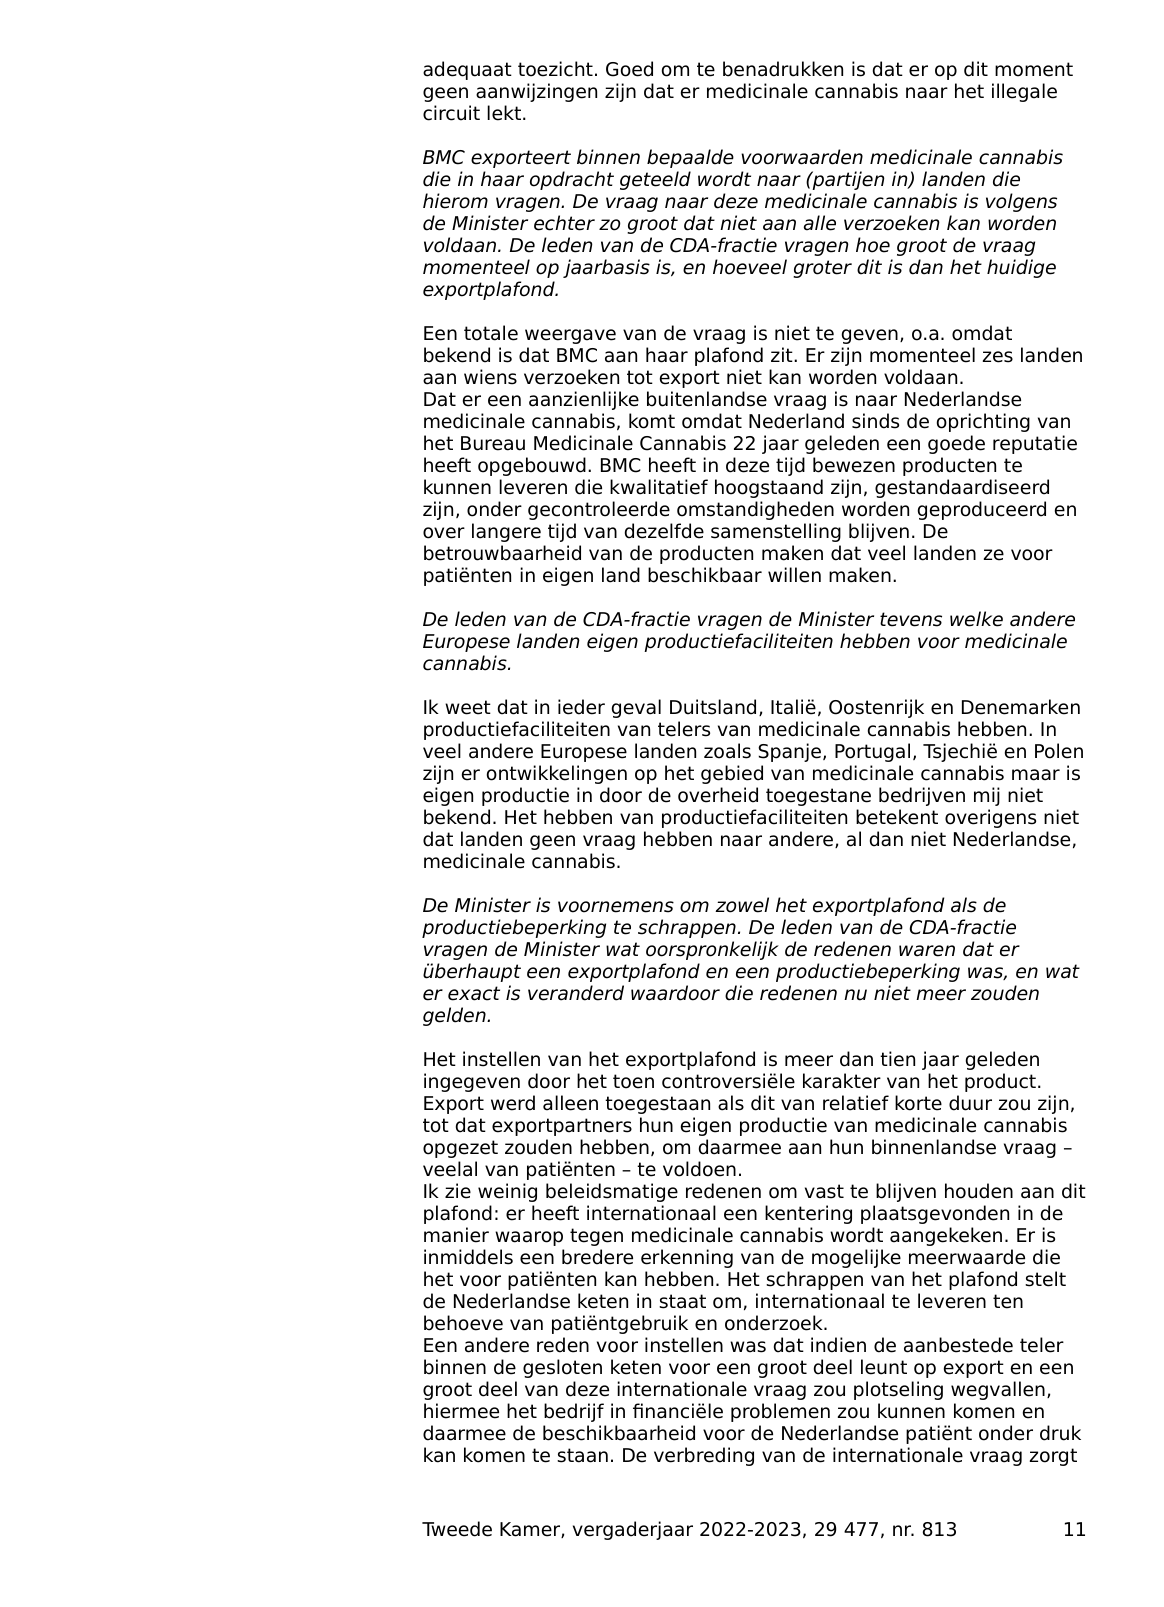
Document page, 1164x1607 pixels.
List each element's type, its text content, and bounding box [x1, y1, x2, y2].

text De Minister is voornemens om zowel het exportplafond als de productiebeperking te schrappen. De leden van de CDA-fractie vragen de Minister wat oorspronkelijk de redenen waren dat er überhaupt een exportplafond en een productiebeperking was, en wat er exact is veranderd waardoor die redenen nu niet meer zouden gelden. [422, 895, 1087, 1027]
text Dat er een aanzienlijke buitenlandse vraag is naar Nederlandse medicinale cannabis, komt omdat Nederland sinds de oprichting van het Bureau Medicinale Cannabis 22 jaar geleden een goede reputatie heeft opgebouwd. BMC heeft in deze tijd bewezen producten te kunnen leveren die kwalitatief hoogstaand zijn, gestandaardiseerd zijn, onder gecontroleerde omstandigheden worden geproduceerd en over langere tijd van dezelfde samenstelling blijven. De betrouwbaarheid van de producten maken dat veel landen ze voor patiënten in eigen land beschikbaar willen maken. [422, 389, 1087, 587]
text Het instellen van het exportplafond is meer dan tien jaar geleden ingegeven door het toen controversiële karakter van het product. Export werd alleen toegestaan als dit van relatief korte duur zou zijn, tot dat exportpartners hun eigen productie van medicinale cannabis opgezet zouden hebben, om daarmee aan hun binnenlandse vraag – veelal van patiënten – te voldoen. [422, 1049, 1087, 1181]
text Ik weet dat in ieder geval Duitsland, Italië, Oostenrijk en Denemarken productiefaciliteiten van telers van medicinale cannabis hebben. In veel andere Europese landen zoals Spanje, Portugal, Tsjechië en Polen zijn er ontwikkelingen op het gebied van medicinale cannabis maar is eigen productie in door de overheid toegestane bedrijven mij niet bekend. Het hebben van productiefaciliteiten betekent overigens niet dat landen geen vraag hebben naar andere, al dan niet Nederlandse, medicinale cannabis. [422, 697, 1087, 873]
text De leden van de CDA-fractie vragen de Minister tevens welke andere Europese landen eigen productiefaciliteiten hebben voor medicinale cannabis. [422, 609, 1087, 675]
text Ik zie weinig beleidsmatige redenen om vast te blijven houden aan dit plafond: er heeft internationaal een kentering plaatsgevonden in de manier waarop tegen medicinale cannabis wordt aangekeken. Er is inmiddels een bredere erkenning van de mogelijke meerwaarde die het voor patiënten kan hebben. Het schrappen van het plafond stelt de Nederlandse keten in staat om, internationaal te leveren ten behoeve van patiëntgebruik en onderzoek. [422, 1181, 1087, 1335]
text adequaat toezicht. Goed om te benadrukken is dat er op dit moment geen aanwijzingen zijn dat er medicinale cannabis naar het illegale circuit lekt. [422, 59, 1087, 125]
text BMC exporteert binnen bepaalde voorwaarden medicinale cannabis die in haar opdracht geteeld wordt naar (partijen in) landen die hierom vragen. De vraag naar deze medicinale cannabis is volgens de Minister echter zo groot dat niet aan alle verzoeken kan worden voldaan. De leden van de CDA-fractie vragen hoe groot de vraag momenteel op jaarbasis is, en hoeveel groter dit is dan het huidige exportplafond. [422, 147, 1087, 301]
text Een andere reden voor instellen was dat indien de aanbestede teler binnen de gesloten keten voor een groot deel leunt op export en een groot deel van deze internationale vraag zou plotseling wegvallen, hiermee het bedrijf in financiële problemen zou kunnen komen en daarmee de beschikbaarheid voor de Nederlandse patiënt onder druk kan komen te staan. De verbreding van de internationale vraag zorgt [422, 1335, 1087, 1467]
text Een totale weergave van de vraag is niet te geven, o.a. omdat bekend is dat BMC aan haar plafond zit. Er zijn momenteel zes landen aan wiens verzoeken tot export niet kan worden voldaan. [422, 323, 1087, 389]
